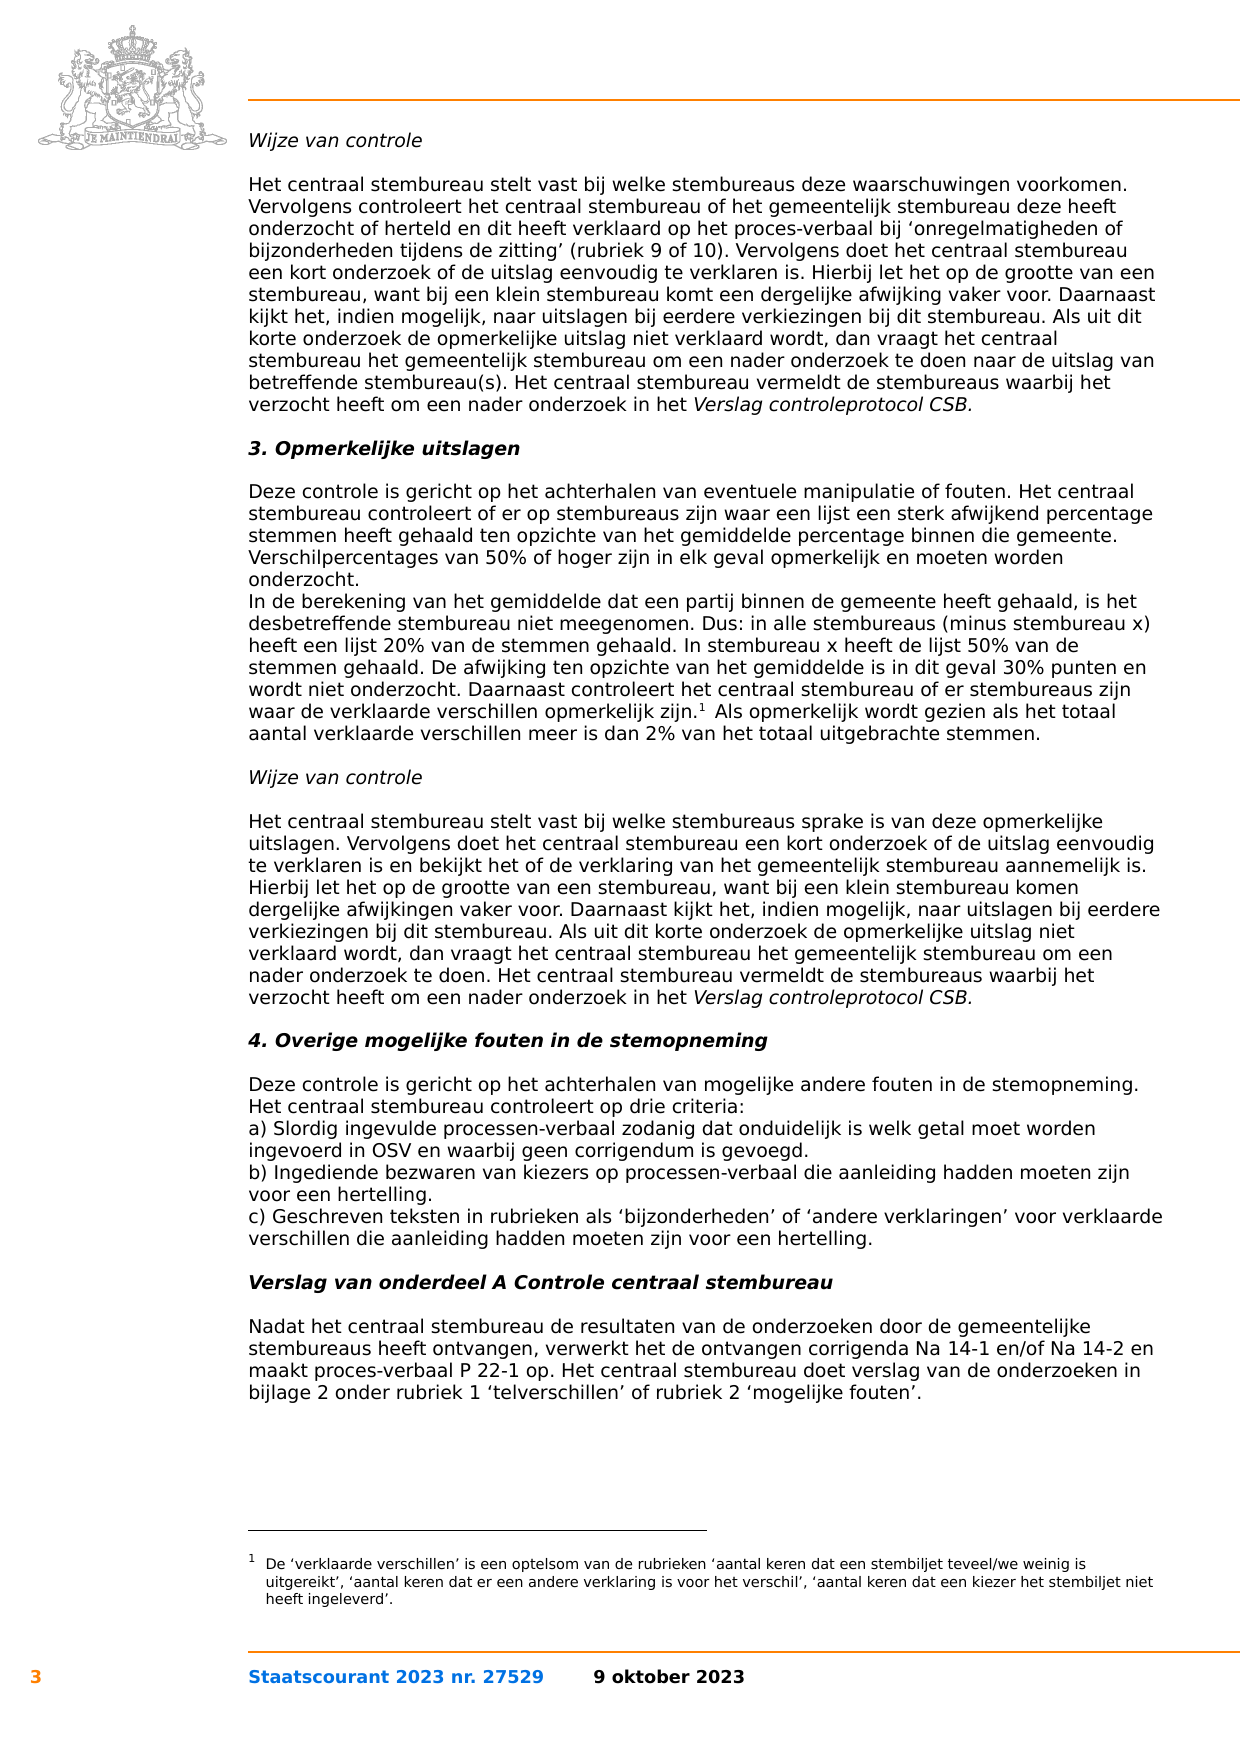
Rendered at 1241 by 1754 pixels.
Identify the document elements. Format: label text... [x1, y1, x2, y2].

subtitle Wijze van controle [248, 767, 1163, 789]
subtitle Wijze van controle [248, 130, 1163, 152]
text Nadat het centraal stembureau de resultaten van de onderzoeken door de gemeentelijke stembureaus heeft ontvangen, verwerkt het de ontvangen corrigenda Na 14-1 en/of Na 14-2 en maakt proces-verbaal P 22-1 op. Het centraal stembureau doet verslag van de onderzoeken in bijlage 2 onder rubriek 1 ‘telverschillen’ of rubriek 2 ‘mogelijke fouten’. [248, 1316, 1163, 1404]
text Het centraal stembureau stelt vast bij welke stembureaus deze waarschuwingen voorkomen. Vervolgens controleert het centraal stembureau of het gemeentelijk stembureau deze heeft onderzocht of herteld en dit heeft verklaard op het proces-verbaal bij ‘onregelmatigheden of bijzonderheden tijdens de zitting’ (rubriek 9 of 10). Vervolgens doet het centraal stembureau een kort onderzoek of de uitslag eenvoudig te verklaren is. Hierbij let het op de grootte van een stembureau, want bij een klein stembureau komt een dergelijke afwijking vaker voor. Daarnaast kijkt het, indien mogelijk, naar uitslagen bij eerdere verkiezingen bij dit stembureau. Als uit dit korte onderzoek de opmerkelijke uitslag niet verklaard wordt, dan vraagt het centraal stembureau het gemeentelijk stembureau om een nader onderzoek te doen naar de uitslag van betreffende stembureau(s). Het centraal stembureau vermeldt de stembureaus waarbij het verzocht heeft om een nader onderzoek in het Verslag controleprotocol CSB. [248, 174, 1163, 416]
text c) Geschreven teksten in rubrieken als ‘bijzonderheden’ of ‘andere verklaringen’ voor verklaarde verschillen die aanleiding hadden moeten zijn voor een hertelling. [248, 1206, 1163, 1250]
subtitle 3. Opmerkelijke uitslagen [248, 437, 1163, 459]
picture [38, 25, 227, 150]
subtitle 4. Overige mogelijke fouten in de stemopneming [248, 1030, 1163, 1052]
text b) Ingediende bezwaren van kiezers op processen-verbaal die aanleiding hadden moeten zijn voor een hertelling. [248, 1162, 1163, 1206]
text Het centraal stembureau stelt vast bij welke stembureaus sprake is van deze opmerkelijke uitslagen. Vervolgens doet het centraal stembureau een kort onderzoek of de uitslag eenvoudig te verklaren is en bekijkt het of de verklaring van het gemeentelijk stembureau aannemelijk is. Hierbij let het op de grootte van een stembureau, want bij een klein stembureau komen dergelijke afwijkingen vaker voor. Daarnaast kijkt het, indien mogelijk, naar uitslagen bij eerdere verkiezingen bij dit stembureau. Als uit dit korte onderzoek de opmerkelijke uitslag niet verklaard wordt, dan vraagt het centraal stembureau het gemeentelijk stembureau om een nader onderzoek te doen. Het centraal stembureau vermeldt de stembureaus waarbij het verzocht heeft om een nader onderzoek in het Verslag controleprotocol CSB. [248, 811, 1163, 1008]
subtitle Verslag van onderdeel A Controle centraal stembureau [248, 1272, 1163, 1294]
text Deze controle is gericht op het achterhalen van eventuele manipulatie of fouten. Het centraal stembureau controleert of er op stembureaus zijn waar een lijst een sterk afwijkend percentage stemmen heeft gehaald ten opzichte van het gemiddelde percentage binnen die gemeente. Verschilpercentages van 50% of hoger zijn in elk geval opmerkelijk en moeten worden onderzocht. [248, 481, 1163, 591]
text In de berekening van het gemiddelde dat een partij binnen de gemeente heeft gehaald, is het desbetreffende stembureau niet meegenomen. Dus: in alle stembureaus (minus stembureau x) heeft een lijst 20% van de stemmen gehaald. In stembureau x heeft de lijst 50% van de stemmen gehaald. De afwijking ten opzichte van het gemiddelde is in dit geval 30% punten en wordt niet onderzocht. Daarnaast controleert het centraal stembureau of er stembureaus zijn waar de verklaarde verschillen opmerkelijk zijn. Als opmerkelijk wordt gezien als het totaal aantal verklaarde verschillen meer is dan 2% van het totaal uitgebrachte stemmen. [248, 591, 1163, 745]
text Deze controle is gericht op het achterhalen van mogelijke andere fouten in de stemopneming. Het centraal stembureau controleert op drie criteria: [248, 1074, 1163, 1118]
text a) Slordig ingevulde processen-verbaal zodanig dat onduidelijk is welk getal moet worden ingevoerd in OSV en waarbij geen corrigendum is gevoegd. [248, 1118, 1163, 1162]
text De ‘verklaarde verschillen’ is een optelsom van de rubrieken ‘aantal keren dat een stembiljet teveel/we weinig is uitgereikt’, ‘aantal keren dat er een andere verklaring is voor het verschil’, ‘aantal keren dat een kiezer het stembiljet niet heeft ingeleverd’. [248, 1552, 1163, 1608]
